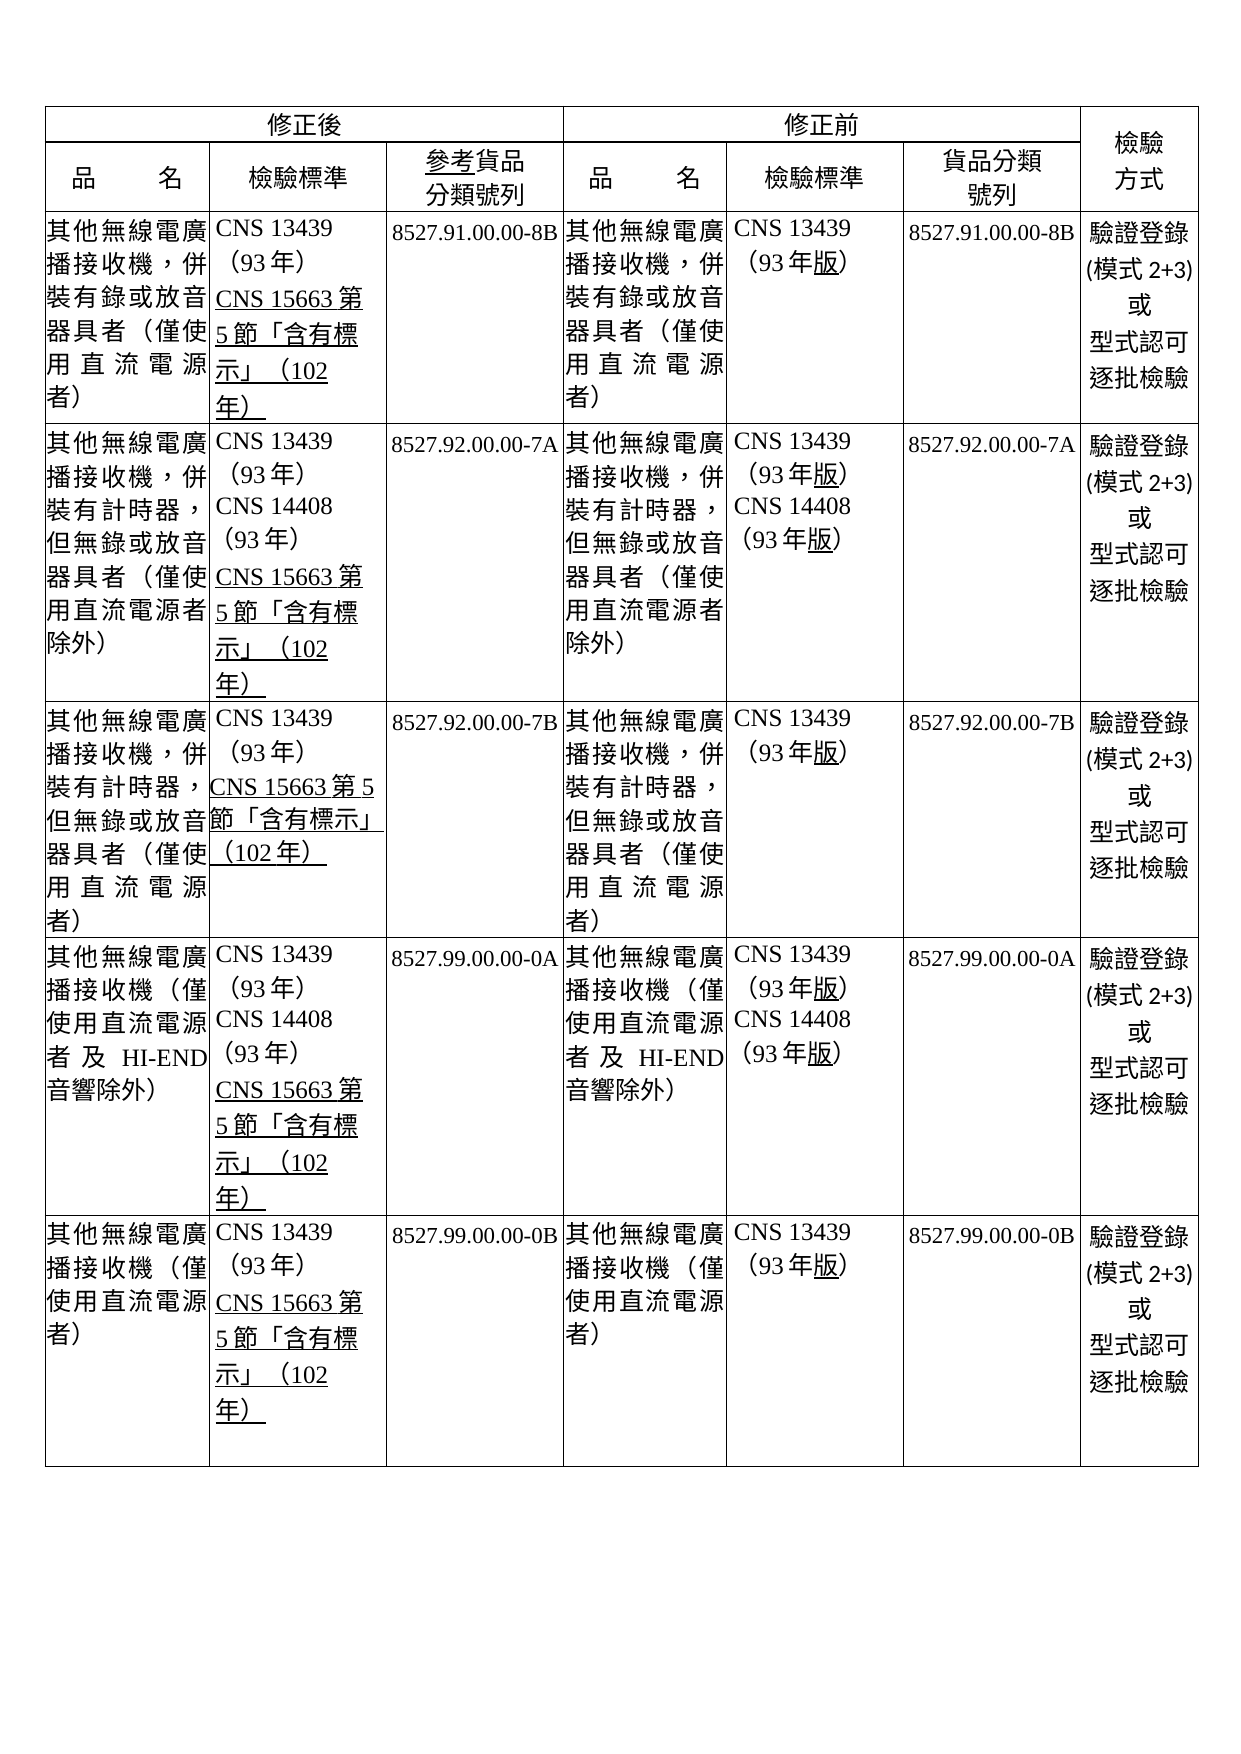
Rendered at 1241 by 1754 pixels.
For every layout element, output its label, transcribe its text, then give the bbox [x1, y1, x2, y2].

table_cell 8527.92.00.00-7A [387, 424, 563, 701]
table_cell CNS 13439 （93年版） [727, 1216, 903, 1466]
table_cell CNS 13439 （93年版） CNS 14408 （93年版） [727, 938, 903, 1214]
table_cell 檢驗標準 [210, 143, 386, 211]
table_cell 8527.92.00.00-7B [387, 702, 563, 937]
table_cell 8527.99.00.00-0B [904, 1216, 1080, 1466]
table_cell 其他無線電廣播接收機，併裝有計時器，但無錄或放音器具者（僅使用直流電源者除外） [564, 424, 726, 701]
table_cell CNS 13439 （93年版） CNS 14408 （93年版） [727, 424, 903, 701]
table_cell 其他無線電廣播接收機，併裝有計時器，但無錄或放音器具者（僅使用直流電源者除外） [46, 424, 209, 701]
table_cell 8527.91.00.00-8B [387, 212, 563, 423]
table_cell 品 名 [564, 143, 726, 211]
table_cell 其他無線電廣播接收機，併裝有錄或放音器具者（僅使用直流電源者） [564, 212, 726, 423]
table_cell 8527.91.00.00-8B [904, 212, 1080, 423]
table_cell 其他無線電廣播接收機，併裝有錄或放音器具者（僅使用直流電源者） [46, 212, 209, 423]
table_cell 驗證登錄 (模式2+3)或 型式認可逐批檢驗 [1081, 424, 1198, 701]
table_cell 其他無線電廣播接收機，併裝有計時器，但無錄或放音器具者（僅使用直流電源者） [564, 702, 726, 937]
table_cell 8527.92.00.00-7A [904, 424, 1080, 701]
table_header 檢驗 方式 [1081, 107, 1198, 211]
table_cell 品 名 [46, 143, 209, 211]
table_cell 8527.99.00.00-0B [387, 1216, 563, 1466]
table_cell CNS 13439 （93年版） [727, 702, 903, 937]
table_cell 驗證登錄 (模式2+3)或 型式認可逐批檢驗 [1081, 1216, 1198, 1466]
table_cell CNS 13439 （93年版） [727, 212, 903, 423]
table_cell 驗證登錄 (模式2+3)或 型式認可逐批檢驗 [1081, 702, 1198, 937]
table_cell 其他無線電廣播接收機（僅使用直流電源者） [564, 1216, 726, 1466]
table_cell 貨品分類 號列 [904, 143, 1080, 211]
table_header 修正後 [46, 107, 563, 141]
table_cell 其他無線電廣播接收機，併裝有計時器，但無錄或放音器具者（僅使用直流電源者） [46, 702, 209, 937]
table_cell CNS 13439 （93年） CNS 15663第5節「含有標示」（102年） [210, 1216, 386, 1466]
table_cell CNS 13439 （93年） CNS 14408 （93年） CNS 15663第5節「含有標示」（102年） [210, 424, 386, 701]
table_cell CNS 13439 （93年） CNS 14408 （93年） CNS 15663第5節「含有標示」（102年） [210, 938, 386, 1214]
table_cell 8527.99.00.00-0A [904, 938, 1080, 1214]
table_cell 其他無線電廣播接收機（僅使用直流電源者） [46, 1216, 209, 1466]
table_cell 驗證登錄 (模式2+3)或 型式認可逐批檢驗 [1081, 938, 1198, 1214]
table_cell 檢驗標準 [727, 143, 903, 211]
table_header 修正前 [564, 107, 1080, 141]
table_cell 8527.92.00.00-7B [904, 702, 1080, 937]
table_cell 其他無線電廣播接收機（僅使用直流電源者及HI-END音響除外） [46, 938, 209, 1214]
table_cell 8527.99.00.00-0A [387, 938, 563, 1214]
table_cell 驗證登錄 (模式2+3)或 型式認可逐批檢驗 [1081, 212, 1198, 423]
table_cell 參考貨品 分類號列 [387, 143, 563, 211]
table_cell 其他無線電廣播接收機（僅使用直流電源者及HI-END音響除外） [564, 938, 726, 1214]
table_cell CNS 13439 （93年） CNS 15663第5節「含有標示」（102年） [210, 212, 386, 423]
table_cell CNS 13439 （93年） CNS 15663第5節「含有標示」（102年） [210, 702, 386, 937]
